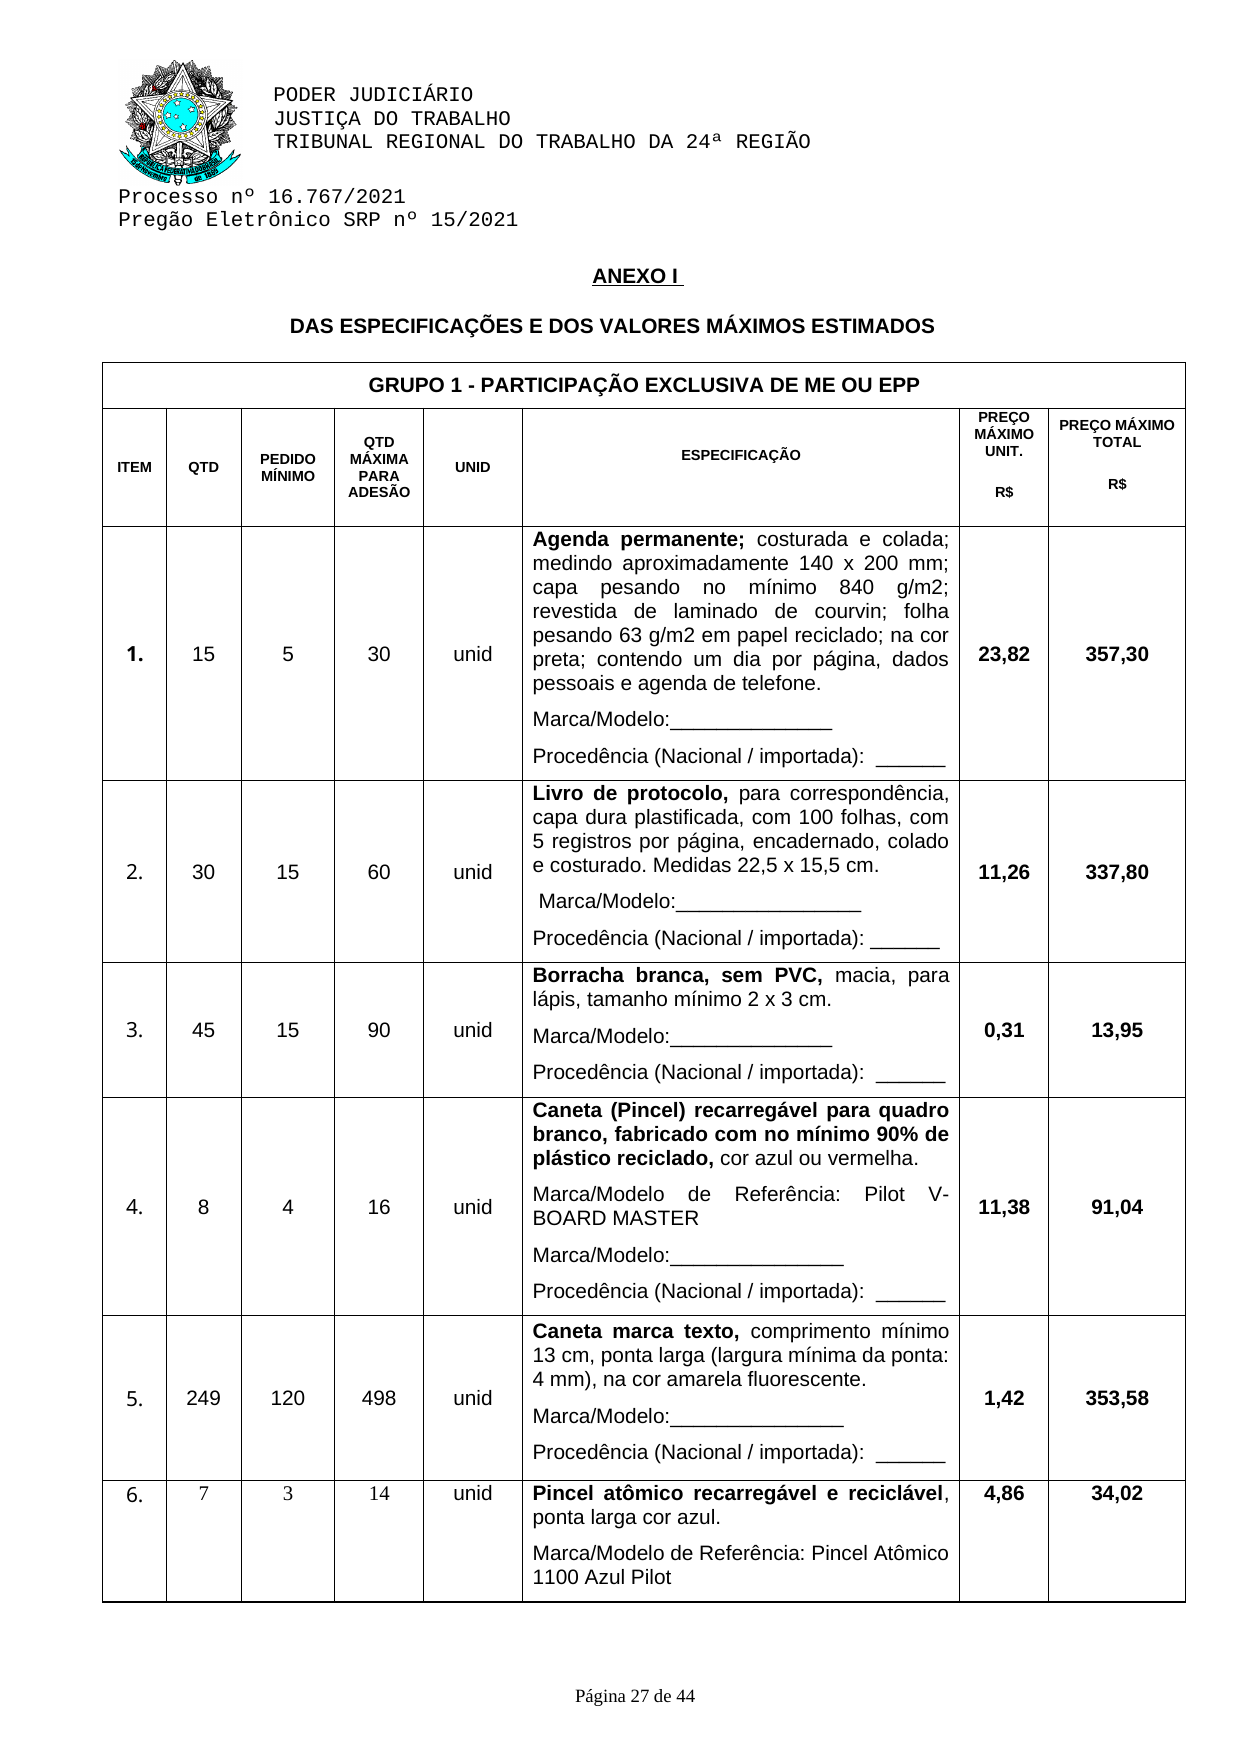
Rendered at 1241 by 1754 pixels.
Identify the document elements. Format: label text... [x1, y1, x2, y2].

table_cell ITEM [103, 409, 166, 526]
table_cell 30 [167, 781, 241, 962]
table_cell 3 [242, 1481, 334, 1601]
table_cell QTD MÁXIMA PARA ADESÃO [335, 409, 423, 526]
table_cell 120 [242, 1316, 334, 1479]
table_cell 7 [167, 1481, 241, 1601]
table_cell 337,80 [1049, 781, 1185, 962]
table_cell 91,04 [1049, 1098, 1185, 1315]
table_cell [103, 1481, 166, 1601]
table_cell UNID [424, 409, 522, 526]
table_cell Caneta (Pincel) recarregável para quadro branco, fabricado com no mínimo 90% de plástico reciclado, cor azul ou vermelha. Marca/Modelo de Referência: Pilot V-BOARD MASTER Marca/Modelo:_______________ Procedência (Nacional / importada): ______ [523, 1098, 959, 1315]
table_cell [103, 963, 166, 1097]
table_header GRUPO 1 - PARTICIPAÇÃO EXCLUSIVA DE ME OU EPP [103, 363, 1185, 408]
table_cell 90 [335, 963, 423, 1097]
table_cell 15 [167, 527, 241, 780]
table_cell unid [424, 1481, 522, 1601]
table_cell 353,58 [1049, 1316, 1185, 1479]
table_cell 249 [167, 1316, 241, 1479]
table_cell unid [424, 527, 522, 780]
table_cell [103, 781, 166, 962]
table_cell 15 [242, 781, 334, 962]
text DAS ESPECIFICAÇÕES E DOS VALORES MÁXIMOS ESTIMADOS [74, 314, 1151, 338]
table_cell 498 [335, 1316, 423, 1479]
table_cell 16 [335, 1098, 423, 1315]
table_cell PREÇO MÁXIMO TOTAL R$ [1049, 409, 1185, 526]
table_cell Borracha branca, sem PVC, macia, para lápis, tamanho mínimo 2 x 3 cm. Marca/Modelo:______________ Procedência (Nacional / importada): ______ [523, 963, 959, 1097]
table_cell PREÇO MÁXIMO UNIT. R$ [960, 409, 1048, 526]
table_cell 0,31 [960, 963, 1048, 1097]
table_cell Agenda permanente; costurada e colada; medindo aproximadamente 140 x 200 mm; capa pesando no mínimo 840 g/m2; revestida de laminado de courvin; folha pesando 63 g/m2 em papel reciclado; na cor preta; contendo um dia por página, dados pessoais e agenda de telefone. Marca/Modelo:______________ Procedência (Nacional / importada): ______ [523, 527, 959, 780]
table_cell 1,42 [960, 1316, 1048, 1479]
table_cell QTD [167, 409, 241, 526]
table_cell unid [424, 963, 522, 1097]
table_cell 11,26 [960, 781, 1048, 962]
table_cell 5 [242, 527, 334, 780]
table_cell 23,82 [960, 527, 1048, 780]
table_cell 357,30 [1049, 527, 1185, 780]
table_cell unid [424, 1098, 522, 1315]
table_cell 14 [335, 1481, 423, 1601]
table_cell 34,02 [1049, 1481, 1185, 1601]
table_cell [103, 527, 166, 780]
table_cell 30 [335, 527, 423, 780]
table_cell Livro de protocolo, para correspondência, capa dura plastificada, com 100 folhas, com 5 registros por página, encadernado, colado e costurado. Medidas 22,5 x 15,5 cm. Marca/Modelo:________________ Procedência (Nacional / importada): ______ [523, 781, 959, 962]
picture [118, 59, 243, 186]
table_cell unid [424, 1316, 522, 1479]
text ANEXO I [118, 257, 1152, 290]
table_cell 45 [167, 963, 241, 1097]
table_cell PEDIDO MÍNIMO [242, 409, 334, 526]
table_cell 4 [242, 1098, 334, 1315]
table_cell Pincel atômico recarregável e reciclável, ponta larga cor azul. Marca/Modelo de Referência: Pincel Atômico 1100 Azul Pilot [523, 1481, 959, 1601]
table_cell 15 [242, 963, 334, 1097]
table_cell 13,95 [1049, 963, 1185, 1097]
table_cell 8 [167, 1098, 241, 1315]
table_cell Caneta marca texto, comprimento mínimo 13 cm, ponta larga (largura mínima da ponta: 4 mm), na cor amarela fluorescente. Marca/Modelo:_______________ Procedência (Nacional / importada): ______ [523, 1316, 959, 1479]
table_cell unid [424, 781, 522, 962]
table_cell 60 [335, 781, 423, 962]
table_cell [103, 1098, 166, 1315]
table_cell ESPECIFICAÇÃO [523, 409, 959, 526]
table_cell 11,38 [960, 1098, 1048, 1315]
table_cell [103, 1316, 166, 1479]
table_cell 4,86 [960, 1481, 1048, 1601]
